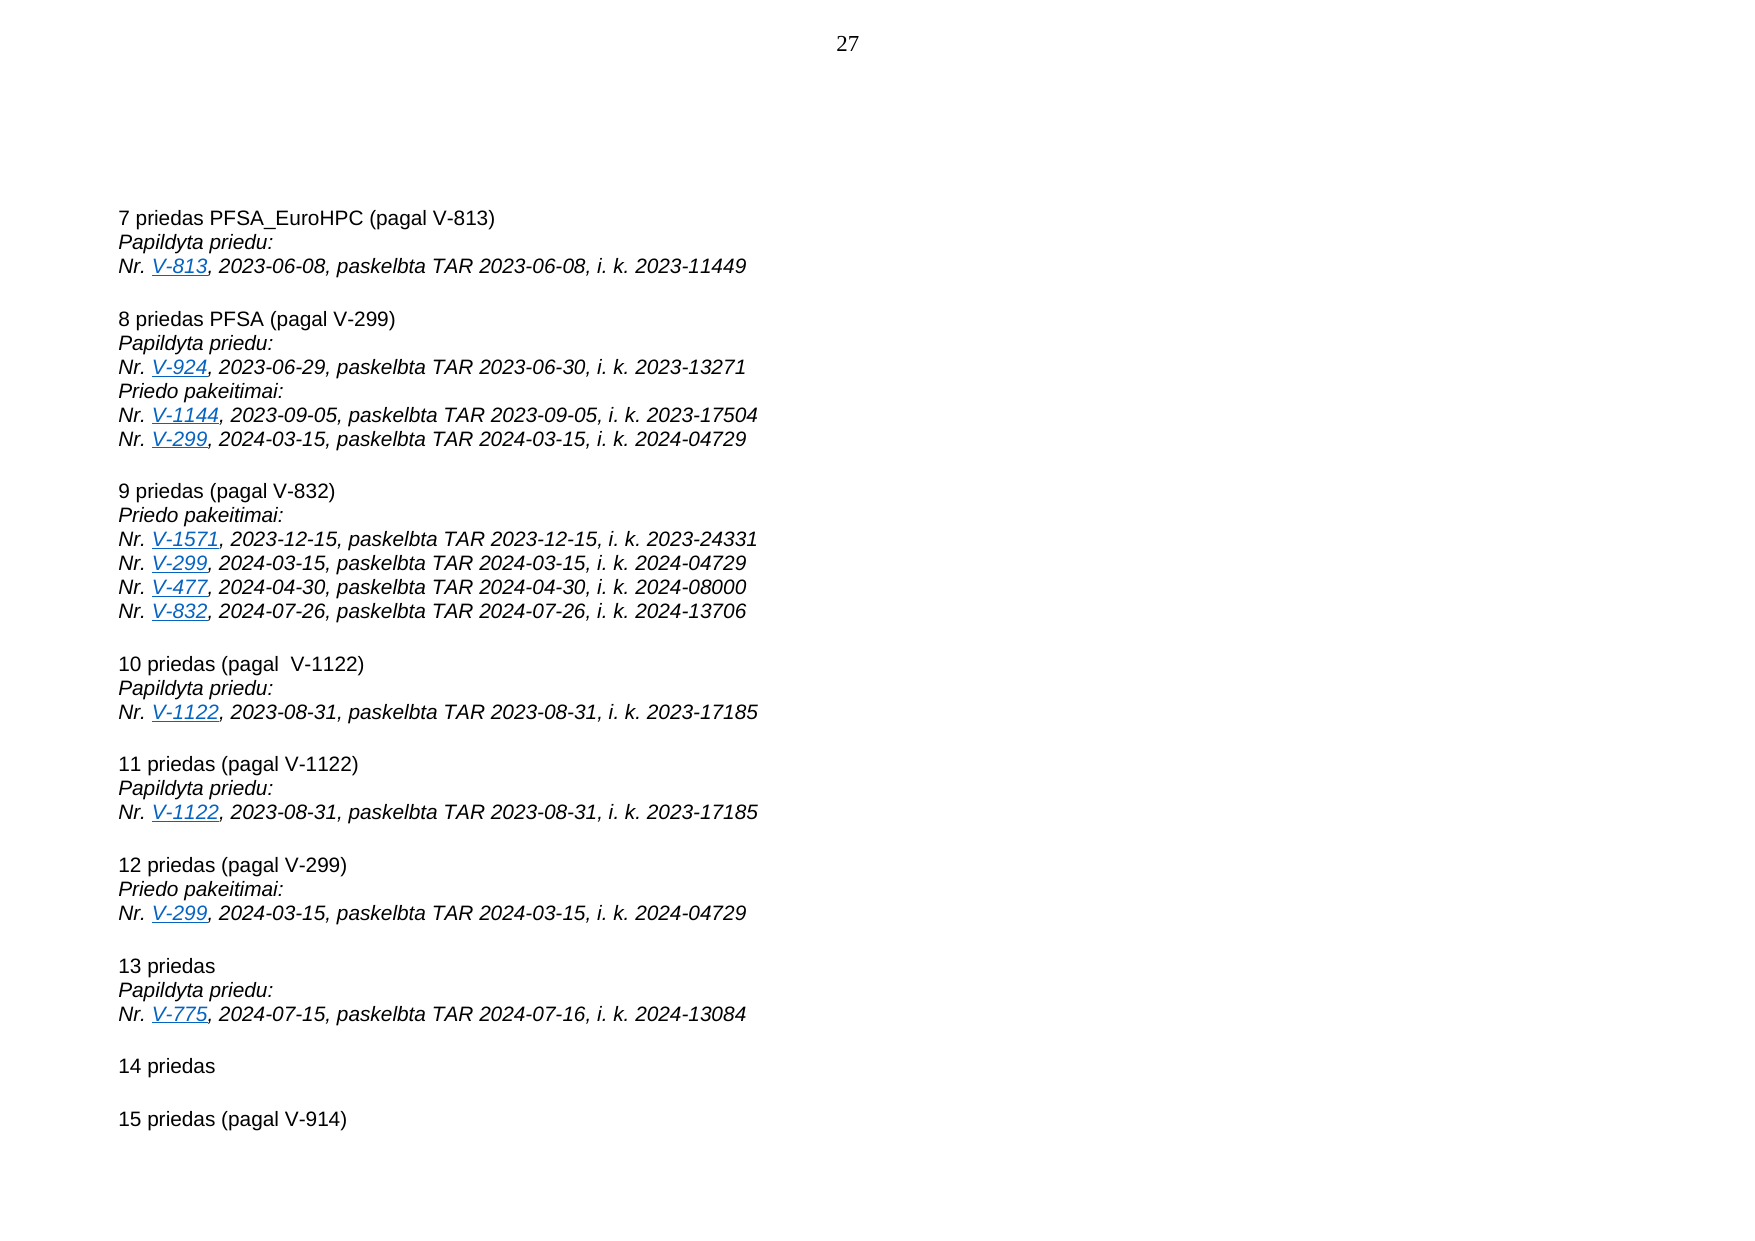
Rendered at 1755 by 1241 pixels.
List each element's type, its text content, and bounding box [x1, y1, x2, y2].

text 11 priedas (pagal V-1122) [118, 752, 1577, 776]
text 15 priedas (pagal V-914) [118, 1107, 1577, 1131]
text Nr. V-1571, 2023-12-15, paskelbta TAR 2023-12-15, i. k. 2023-24331 [118, 527, 1577, 551]
text 14 priedas [118, 1054, 1577, 1078]
text Priedo pakeitimai: [118, 378, 1577, 402]
text Papildyta priedu: [118, 776, 1577, 800]
text Papildyta priedu: [118, 230, 1577, 254]
text Nr. V-1144, 2023-09-05, paskelbta TAR 2023-09-05, i. k. 2023-17504 [118, 402, 1577, 426]
text 8 priedas PFSA (pagal V-299) [118, 307, 1577, 331]
text Nr. V-775, 2024-07-15, paskelbta TAR 2024-07-16, i. k. 2024-13084 [118, 1001, 1577, 1025]
text Priedo pakeitimai: [118, 877, 1577, 901]
text Nr. V-813, 2023-06-08, paskelbta TAR 2023-06-08, i. k. 2023-11449 [118, 254, 1577, 278]
text 9 priedas (pagal V-832) [118, 479, 1577, 503]
text 10 priedas (pagal V-1122) [118, 652, 1577, 676]
text Papildyta priedu: [118, 977, 1577, 1001]
text Priedo pakeitimai: [118, 503, 1577, 527]
text Nr. V-832, 2024-07-26, paskelbta TAR 2024-07-26, i. k. 2024-13706 [118, 599, 1577, 623]
text 13 priedas [118, 953, 1577, 977]
text Nr. V-1122, 2023-08-31, paskelbta TAR 2023-08-31, i. k. 2023-17185 [118, 800, 1577, 824]
text Nr. V-1122, 2023-08-31, paskelbta TAR 2023-08-31, i. k. 2023-17185 [118, 699, 1577, 723]
text 12 priedas (pagal V-299) [118, 853, 1577, 877]
text 7 priedas PFSA_EuroHPC (pagal V-813) [118, 206, 1577, 230]
text Nr. V-299, 2024-03-15, paskelbta TAR 2024-03-15, i. k. 2024-04729 [118, 426, 1577, 450]
text Papildyta priedu: [118, 676, 1577, 699]
text Papildyta priedu: [118, 331, 1577, 354]
text Nr. V-477, 2024-04-30, paskelbta TAR 2024-04-30, i. k. 2024-08000 [118, 575, 1577, 599]
text Nr. V-924, 2023-06-29, paskelbta TAR 2023-06-30, i. k. 2023-13271 [118, 354, 1577, 378]
text Nr. V-299, 2024-03-15, paskelbta TAR 2024-03-15, i. k. 2024-04729 [118, 551, 1577, 575]
text Nr. V-299, 2024-03-15, paskelbta TAR 2024-03-15, i. k. 2024-04729 [118, 901, 1577, 925]
